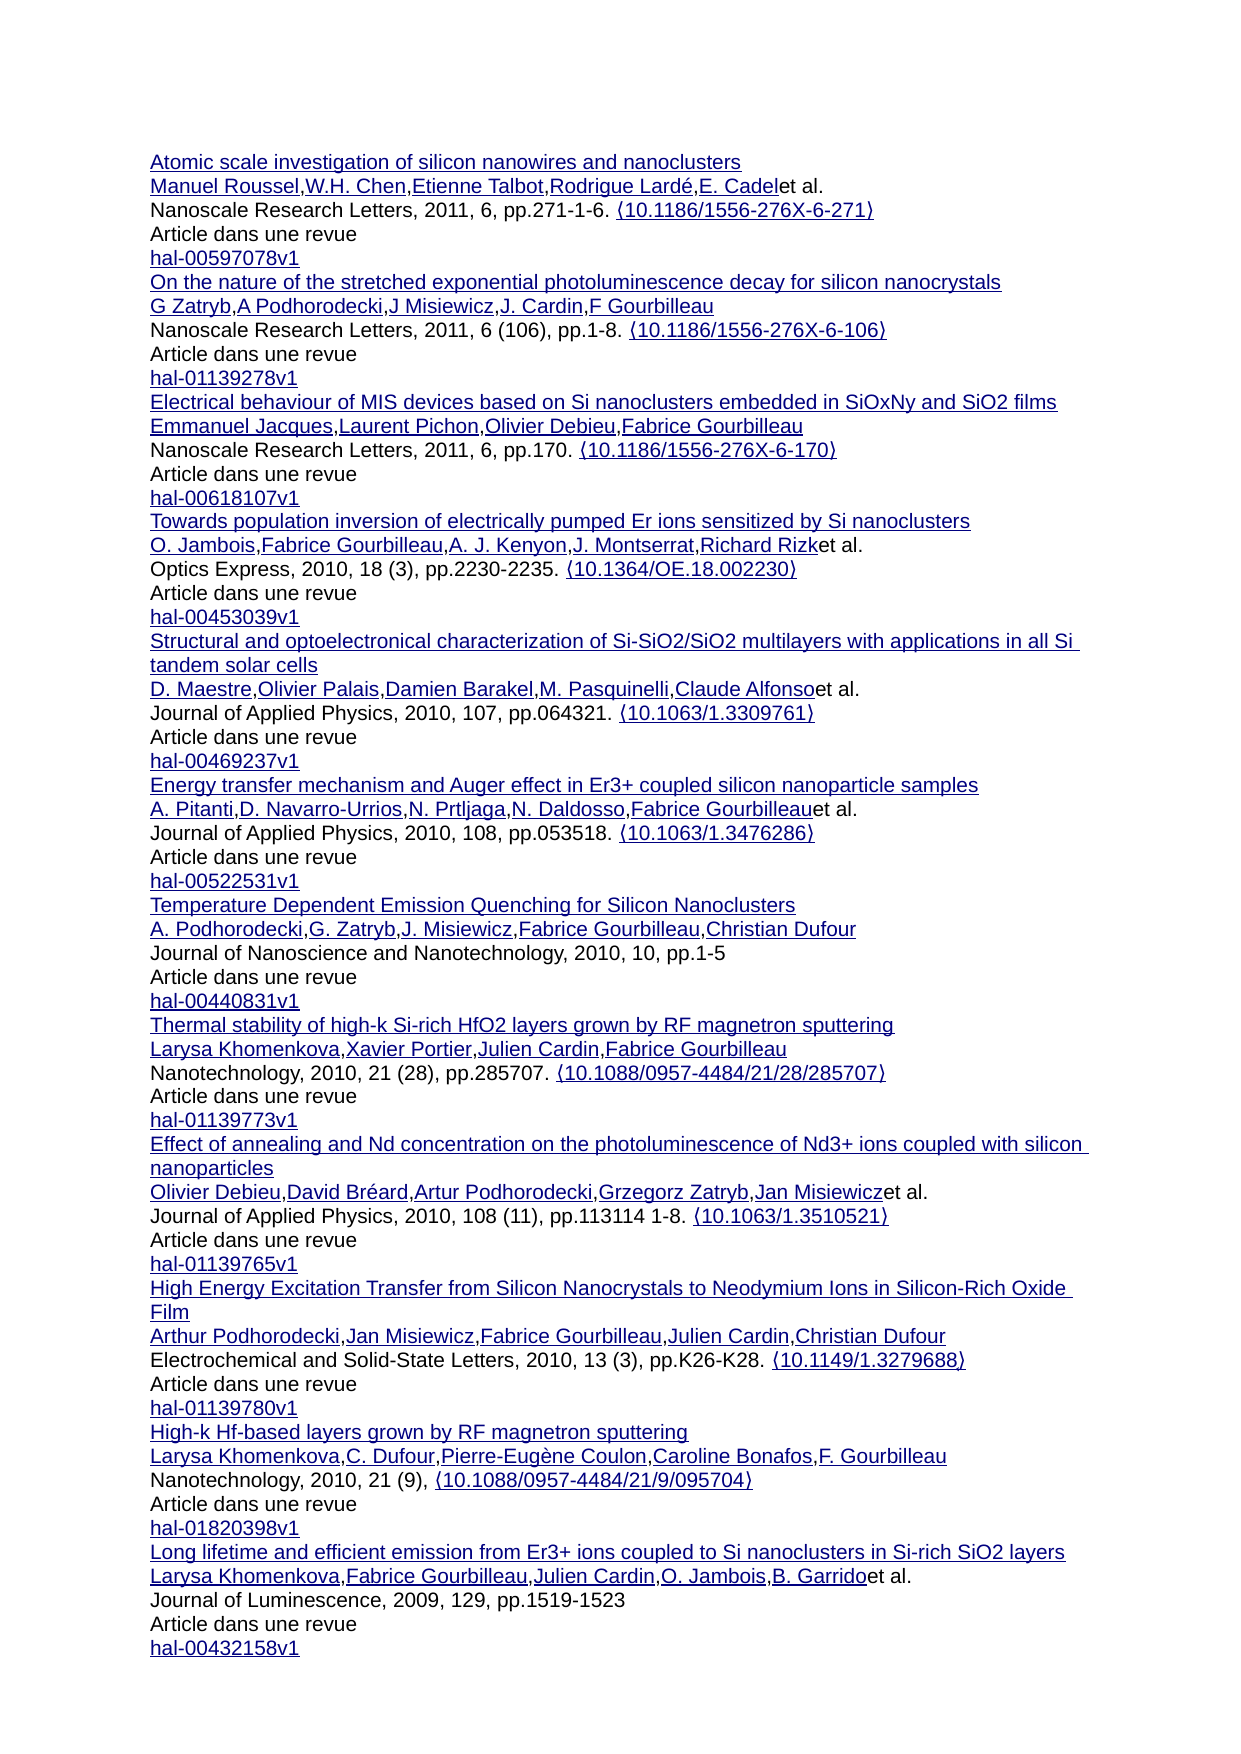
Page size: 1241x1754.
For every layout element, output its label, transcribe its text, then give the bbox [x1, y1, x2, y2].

table_cell Atomic scale investigation of silicon nanowires and nanoclusters Manuel Roussel,W.H. Chen,Etienne Talbot,Rodrigue Lardé,E. Cadelet al. Nanoscale Research Letters, 2011, 6, pp.271-1-6. ⟨10.1186/1556-276X-6-271⟩ Article dans une revue hal-00597078v1 [150, 150, 1090, 270]
table_cell Thermal stability of high-k Si-rich HfO2 layers grown by RF magnetron sputtering Larysa Khomenkova,Xavier Portier,Julien Cardin,Fabrice Gourbilleau Nanotechnology, 2010, 21 (28), pp.285707. ⟨10.1088/0957-4484/21/28/285707⟩ Article dans une revue hal-01139773v1 [150, 1013, 1090, 1132]
table_cell Electrical behaviour of MIS devices based on Si nanoclusters embedded in SiOxNy and SiO2 films Emmanuel Jacques,Laurent Pichon,Olivier Debieu,Fabrice Gourbilleau Nanoscale Research Letters, 2011, 6, pp.170. ⟨10.1186/1556-276X-6-170⟩ Article dans une revue hal-00618107v1 [150, 390, 1090, 509]
table_cell Structural and optoelectronical characterization of Si-SiO2/SiO2 multilayers with applications in all Si tandem solar cells D. Maestre,Olivier Palais,Damien Barakel,M. Pasquinelli,Claude Alfonsoet al. Journal of Applied Physics, 2010, 107, pp.064321. ⟨10.1063/1.3309761⟩ Article dans une revue hal-00469237v1 [150, 629, 1090, 773]
table_cell Temperature Dependent Emission Quenching for Silicon Nanoclusters A. Podhorodecki,G. Zatryb,J. Misiewicz,Fabrice Gourbilleau,Christian Dufour Journal of Nanoscience and Nanotechnology, 2010, 10, pp.1-5 Article dans une revue hal-00440831v1 [150, 893, 1090, 1012]
table_cell Energy transfer mechanism and Auger effect in Er3+ coupled silicon nanoparticle samples A. Pitanti,D. Navarro-Urrios,N. Prtljaga,N. Daldosso,Fabrice Gourbilleauet al. Journal of Applied Physics, 2010, 108, pp.053518. ⟨10.1063/1.3476286⟩ Article dans une revue hal-00522531v1 [150, 773, 1090, 893]
table_cell Long lifetime and efficient emission from Er3+ ions coupled to Si nanoclusters in Si-rich SiO2 layers Larysa Khomenkova,Fabrice Gourbilleau,Julien Cardin,O. Jambois,B. Garridoet al. Journal of Luminescence, 2009, 129, pp.1519-1523 Article dans une revue hal-00432158v1 [150, 1540, 1090, 1659]
table_cell High Energy Excitation Transfer from Silicon Nanocrystals to Neodymium Ions in Silicon-Rich Oxide Film Arthur Podhorodecki,Jan Misiewicz,Fabrice Gourbilleau,Julien Cardin,Christian Dufour Electrochemical and Solid-State Letters, 2010, 13 (3), pp.K26-K28. ⟨10.1149/1.3279688͔⟩ Article dans une revue hal-01139780v1 [150, 1276, 1090, 1420]
table_cell Towards population inversion of electrically pumped Er ions sensitized by Si nanoclusters O. Jambois,Fabrice Gourbilleau,A. J. Kenyon,J. Montserrat,Richard Rizket al. Optics Express, 2010, 18 (3), pp.2230-2235. ⟨10.1364/OE.18.002230⟩ Article dans une revue hal-00453039v1 [150, 509, 1090, 629]
table_cell High-k Hf-based layers grown by RF magnetron sputtering Larysa Khomenkova,C. Dufour,Pierre-Eugène Coulon,Caroline Bonafos,F. Gourbilleau Nanotechnology, 2010, 21 (9), ⟨10.1088/0957-4484/21/9/095704⟩ Article dans une revue hal-01820398v1 [150, 1420, 1090, 1539]
table_cell On the nature of the stretched exponential photoluminescence decay for silicon nanocrystals G Zatryb,A Podhorodecki,J Misiewicz,J. Cardin,F Gourbilleau Nanoscale Research Letters, 2011, 6 (106), pp.1-8. ⟨10.1186/1556-276X-6-106⟩ Article dans une revue hal-01139278v1 [150, 270, 1090, 389]
table_cell Effect of annealing and Nd concentration on the photoluminescence of Nd3+ ions coupled with silicon nanoparticles Olivier Debieu,David Bréard,Artur Podhorodecki,Grzegorz Zatryb,Jan Misiewiczet al. Journal of Applied Physics, 2010, 108 (11), pp.113114 1-8. ⟨10.1063/1.3510521⟩ Article dans une revue hal-01139765v1 [150, 1132, 1090, 1276]
